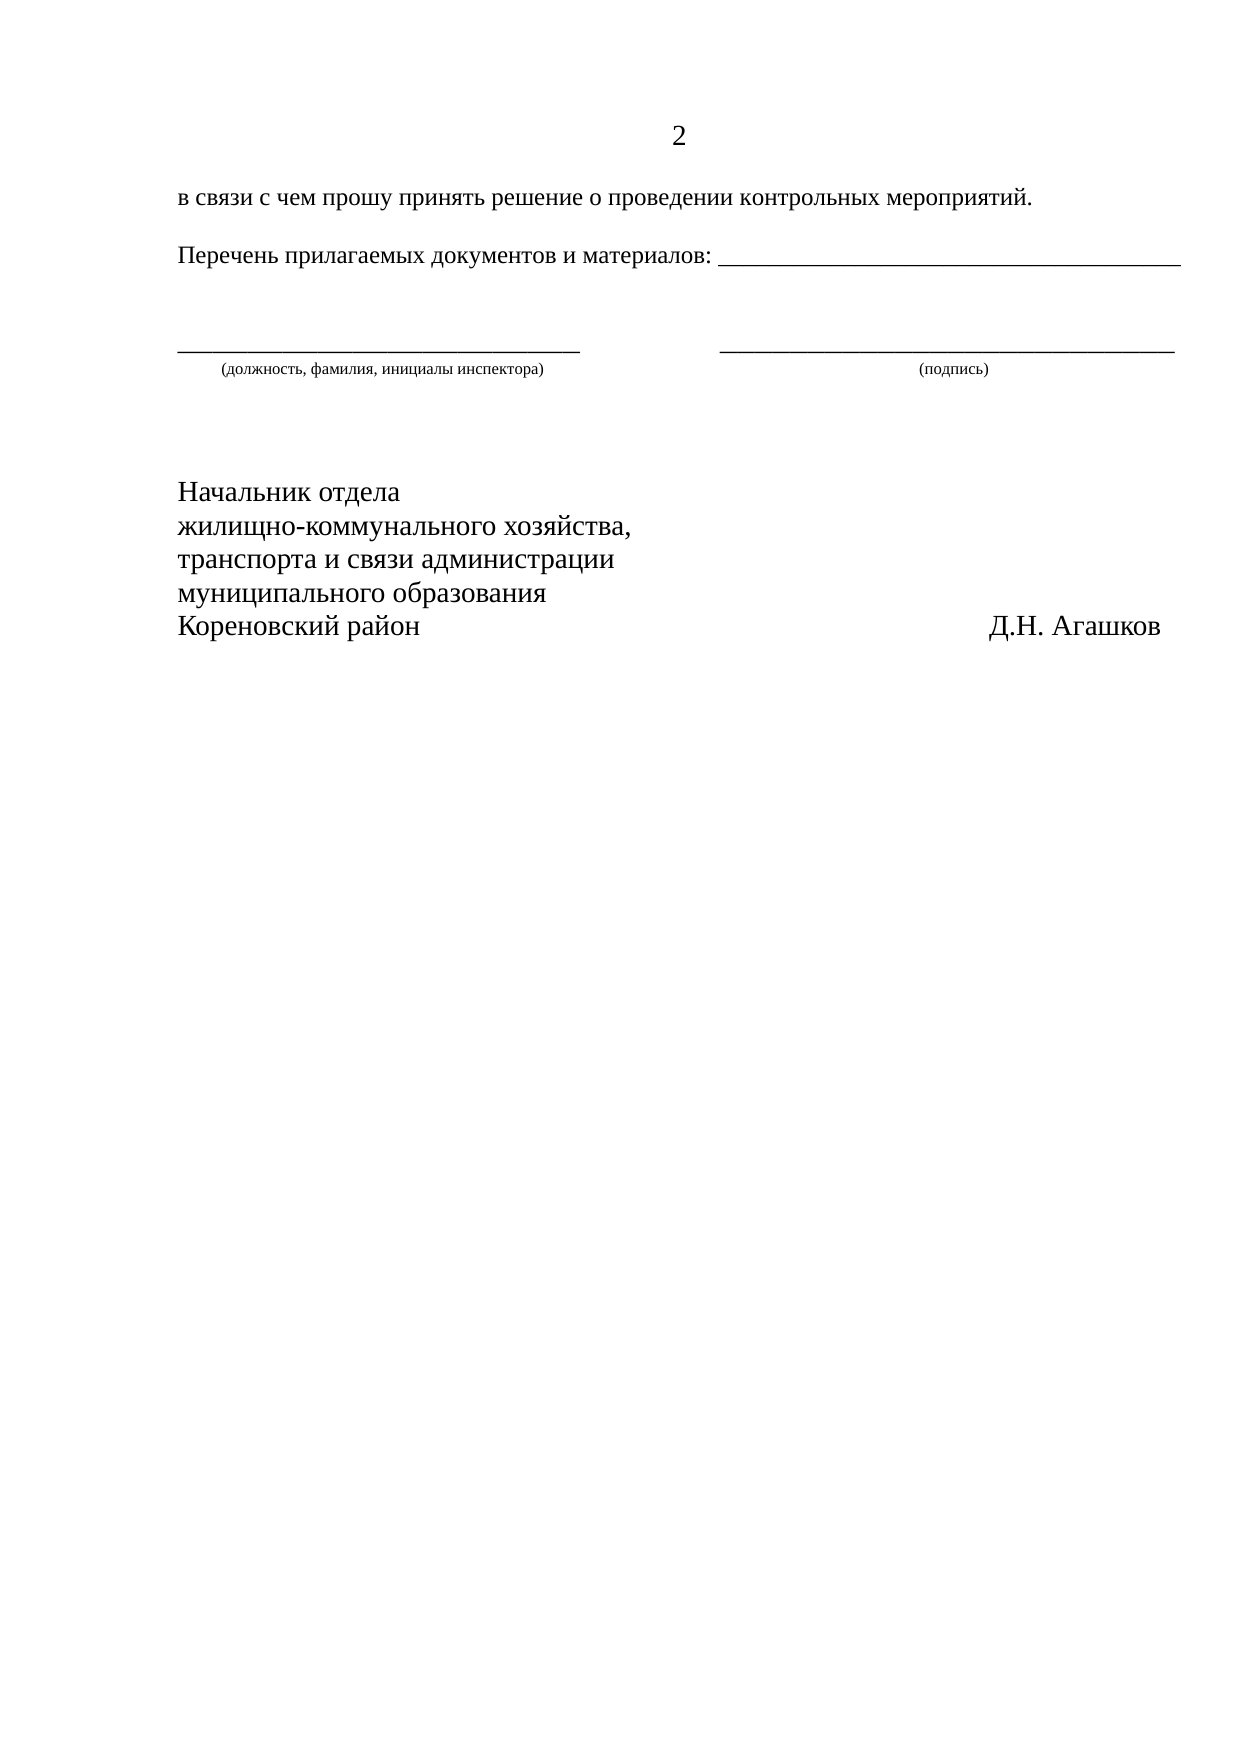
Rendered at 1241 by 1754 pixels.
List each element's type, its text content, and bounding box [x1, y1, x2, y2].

text _______________________ __________________________ [177, 326, 1181, 359]
text Кореновский район Д.Н. Агашков [177, 608, 1181, 642]
text в связи с чем прошу принять решение о проведении контрольных мероприятий. [177, 182, 1152, 211]
text транспорта и связи администрации [177, 541, 1181, 575]
text жилищно-коммунального хозяйства, [177, 508, 1181, 541]
text муниципального образования [177, 575, 1181, 608]
text (должность, фамилия, инициалы инспектора) (подпись) [177, 359, 1181, 378]
text Перечень прилагаемых документов и материалов: _____________________________________ [177, 240, 1181, 268]
text Начальник отдела [177, 474, 1181, 508]
